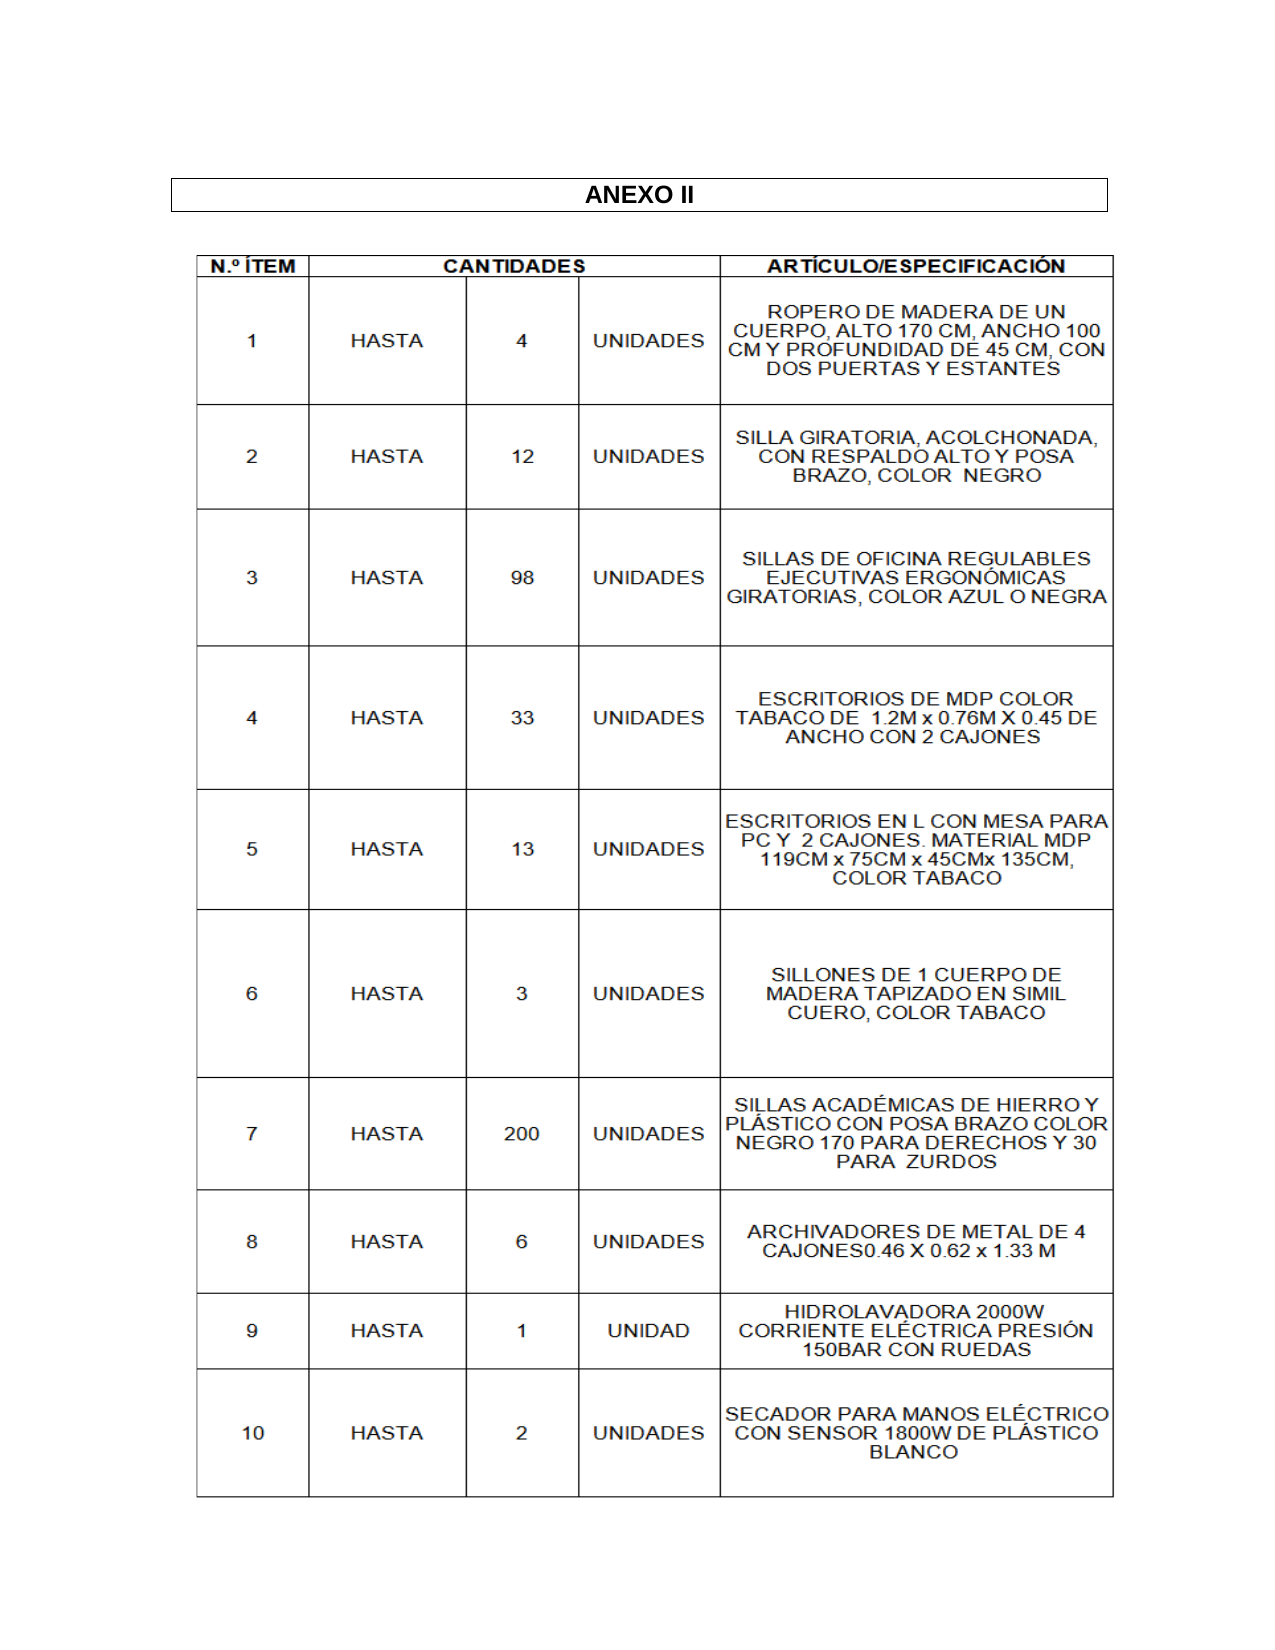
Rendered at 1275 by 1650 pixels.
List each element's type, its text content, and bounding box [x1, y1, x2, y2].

text ANEXO II [172, 179, 1107, 211]
picture [196, 255, 1118, 1503]
